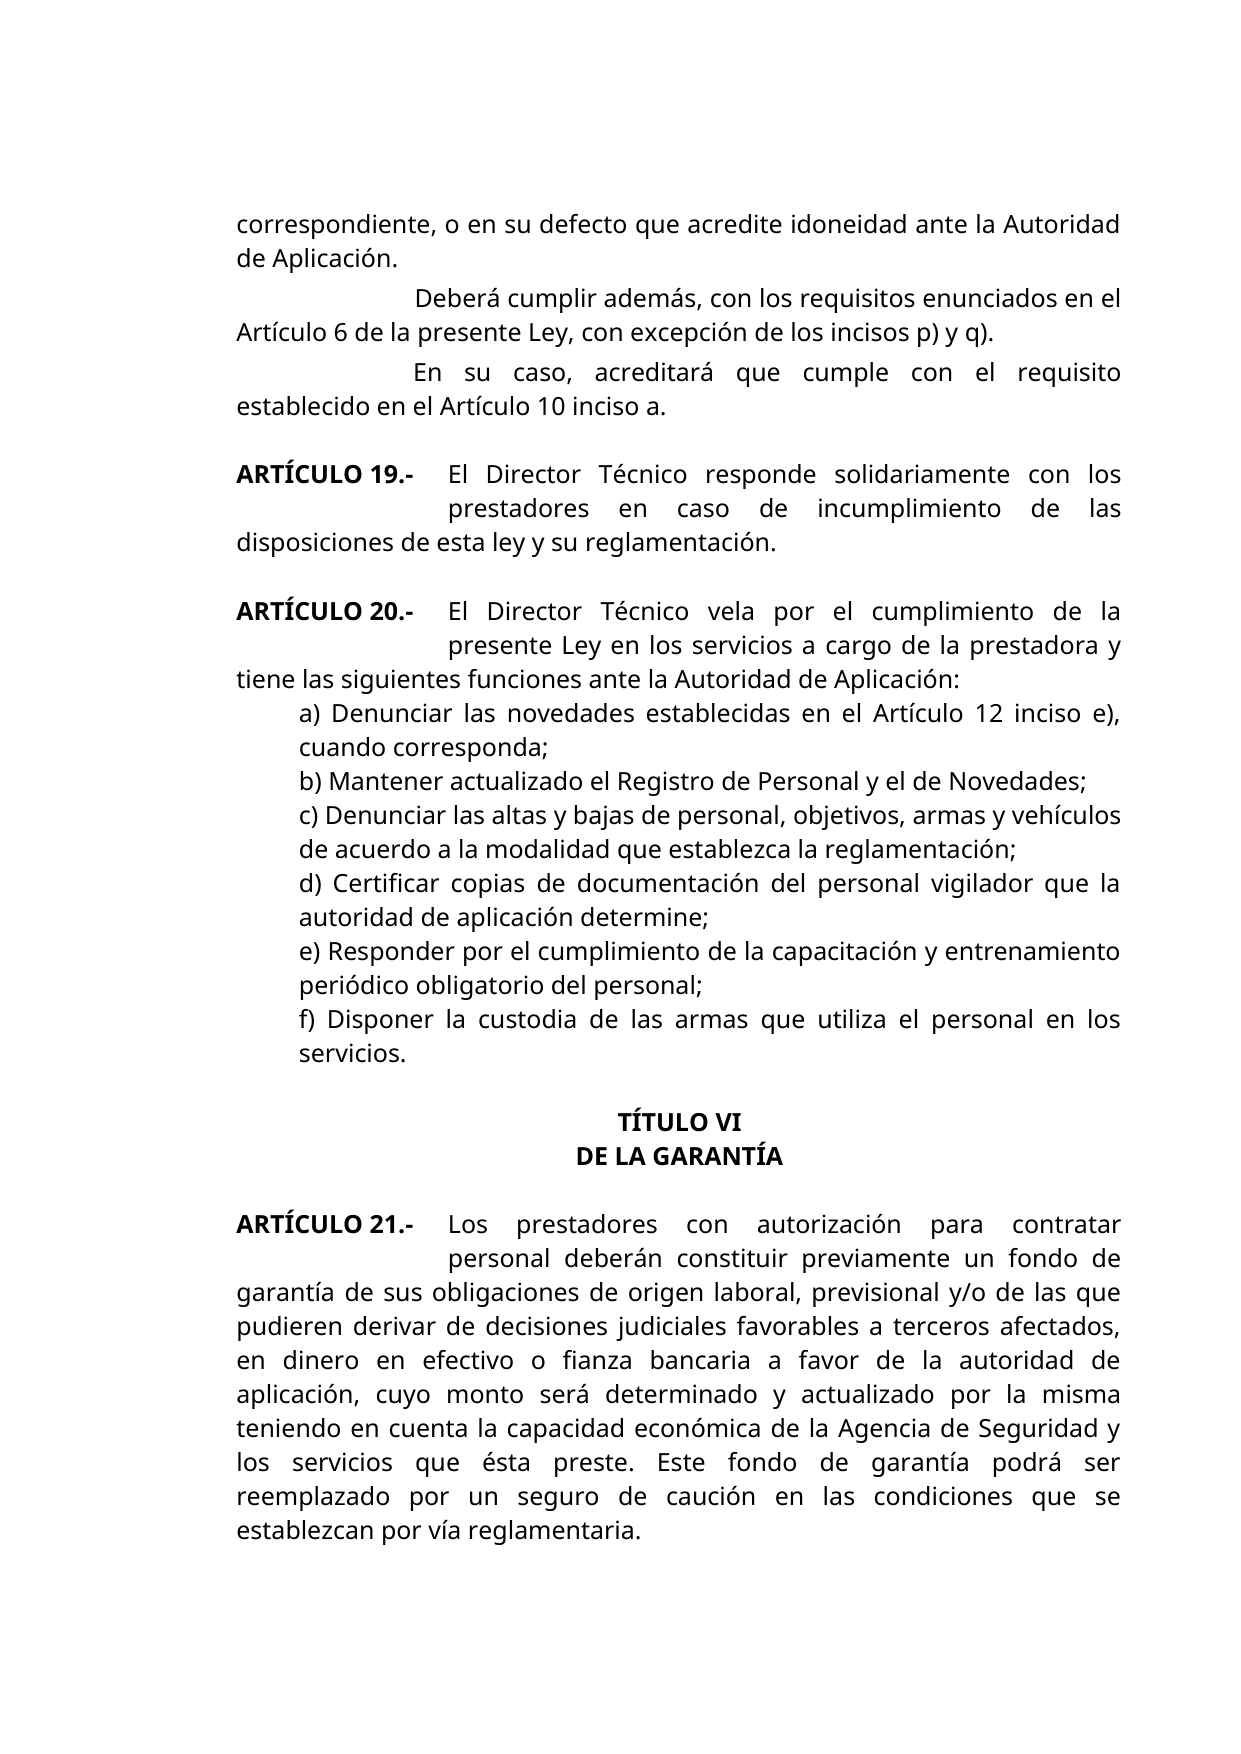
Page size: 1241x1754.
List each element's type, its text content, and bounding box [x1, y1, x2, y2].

text e) Responder por el cumplimiento de la capacitación y entrenamiento periódico obligatorio del personal; [299, 934, 1122, 1002]
text b) Mantener actualizado el Registro de Personal y el de Novedades; [299, 763, 1122, 798]
text correspondiente, o en su defecto que acredite idoneidad ante la Autoridad de Aplicación. [236, 207, 1122, 275]
text Deberá cumplir además, con los requisitos enunciados en el Artículo 6 de la presente Ley, con excepción de los incisos p) y q). [236, 281, 1122, 349]
text a) Denunciar las novedades establecidas en el Artículo 12 inciso e), cuando corresponda; [299, 695, 1122, 763]
text f) Disponer la custodia de las armas que utiliza el personal en los servicios. [299, 1002, 1122, 1070]
text c) Denunciar las altas y bajas de personal, objetivos, armas y vehículos de acuerdo a la modalidad que establezca la reglamentación; [299, 798, 1122, 866]
table_header ARTÍCULO 21.- [236, 1206, 448, 1257]
text El Director Técnico vela por el cumplimiento de la presente Ley en los servicios a cargo de la prestadora y tiene las siguientes funciones ante la Autoridad de Aplicación: [236, 593, 1122, 695]
table_header ARTÍCULO 19.- [236, 457, 448, 507]
table_header ARTÍCULO 20.- [236, 593, 448, 643]
text Los prestadores con autorización para contratar personal deberán constituir previamente un fondo de garantía de sus obligaciones de origen laboral, previsional y/o de las que pudieren derivar de decisiones judiciales favorables a terceros afectados, en dinero en efectivo o fianza bancaria a favor de la autoridad de aplicación, cuyo monto será determinado y actualizado por la misma teniendo en cuenta la capacidad económica de la Agencia de Seguridad y los servicios que ésta preste. Este fondo de garantía podrá ser reemplazado por un seguro de caución en las condiciones que se establezcan por vía reglamentaria. [236, 1206, 1122, 1547]
text El Director Técnico responde solidariamente con los prestadores en caso de incumplimiento de las disposiciones de esta ley y su reglamentación. [236, 457, 1122, 559]
text DE LA GARANTÍA [236, 1138, 1122, 1172]
text TÍTULO VI [236, 1104, 1122, 1138]
text d) Certificar copias de documentación del personal vigilador que la autoridad de aplicación determine; [299, 866, 1122, 934]
text En su caso, acreditará que cumple con el requisito establecido en el Artículo 10 inciso a. [236, 355, 1122, 423]
